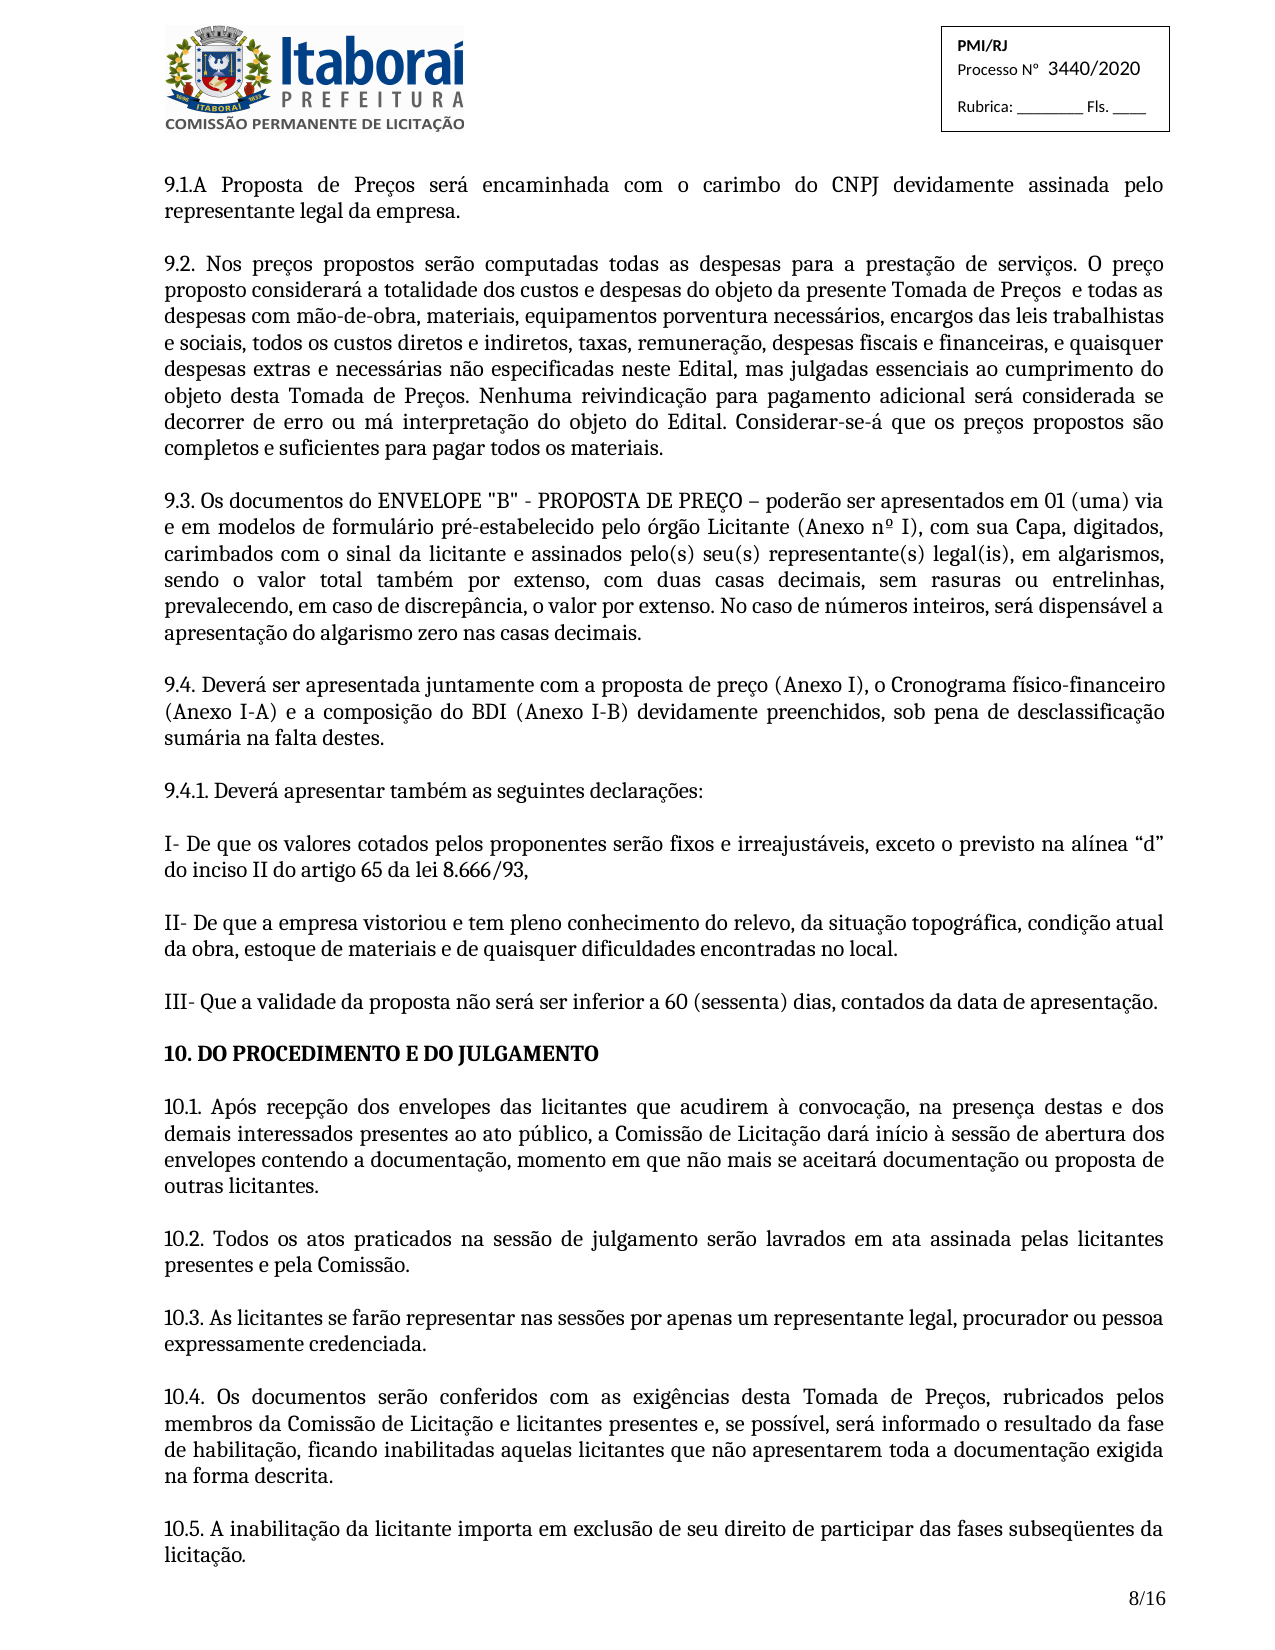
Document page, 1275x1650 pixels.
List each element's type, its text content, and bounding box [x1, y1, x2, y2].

text 9.1.A Proposta de Preços será encaminhada com o carimbo do CNPJ devidamente assinada pelo representante legal da empresa. [164, 172, 1166, 224]
text 9.3. Os documentos do ENVELOPE "B" - PROPOSTA DE PREÇO – poderão ser apresentados em 01 (uma) via e em modelos de formulário pré-estabelecido pelo órgão Licitante (Anexo nº I), com sua Capa, digitados, carimbados com o sinal da licitante e assinados pelo(s) seu(s) representante(s) legal(is), em algarismos, sendo o valor total também por extenso, com duas casas decimais, sem rasuras ou entrelinhas, prevalecendo, em caso de discrepância, o valor por extenso. No caso de números inteiros, será dispensável a apresentação do algarismo zero nas casas decimais. [164, 488, 1166, 646]
text I- De que os valores cotados pelos proponentes serão fixos e irreajustáveis, exceto o previsto na alínea “d” do inciso II do artigo 65 da lei 8.666/93, [164, 830, 1166, 883]
text 10.4. Os documentos serão conferidos com as exigências desta Tomada de Preços, rubricados pelos membros da Comissão de Licitação e licitantes presentes e, se possível, será informado o resultado da fase de habilitação, ficando inabilitadas aquelas licitantes que não apresentarem toda a documentação exigida na forma descrita. [164, 1384, 1166, 1489]
text 10.5. A inabilitação da licitante importa em exclusão de seu direito de participar das fases subseqüentes da licitação. [164, 1516, 1166, 1568]
text 9.4. Deverá ser apresentada juntamente com a proposta de preço (Anexo I), o Cronograma físico-financeiro (Anexo I-A) e a composição do BDI (Anexo I-B) devidamente preenchidos, sob pena de desclassificação sumária na falta destes. [164, 672, 1166, 751]
text III- Que a validade da proposta não será ser inferior a 60 (sessenta) dias, contados da data de apresentação. [164, 988, 1166, 1015]
text 9.2. Nos preços propostos serão computadas todas as despesas para a prestação de serviços. O preço proposto considerará a totalidade dos custos e despesas do objeto da presente Tomada de Preços e todas as despesas com mão-de-obra, materiais, equipamentos porventura necessários, encargos das leis trabalhistas e sociais, todos os custos diretos e indiretos, taxas, remuneração, despesas fiscais e financeiras, e quaisquer despesas extras e necessárias não especificadas neste Edital, mas julgadas essenciais ao cumprimento do objeto desta Tomada de Preços. Nenhuma reivindicação para pagamento adicional será considerada se decorrer de erro ou má interpretação do objeto do Edital. Considerar-se-á que os preços propostos são completos e suficientes para pagar todos os materiais. [164, 251, 1166, 461]
text II- De que a empresa vistoriou e tem pleno conhecimento do relevo, da situação topográfica, condição atual da obra, estoque de materiais e de quaisquer dificuldades encontradas no local. [164, 909, 1166, 962]
text 10. DO PROCEDIMENTO E DO JULGAMENTO [164, 1041, 1166, 1068]
text 10.3. As licitantes se farão representar nas sessões por apenas um representante legal, procurador ou pessoa expressamente credenciada. [164, 1305, 1166, 1357]
picture [165, 25, 464, 133]
text 10.2. Todos os atos praticados na sessão de julgamento serão lavrados em ata assinada pelas licitantes presentes e pela Comissão. [164, 1226, 1166, 1278]
text 10.1. Após recepção dos envelopes das licitantes que acudirem à convocação, na presença destas e dos demais interessados presentes ao ato público, a Comissão de Licitação dará início à sessão de abertura dos envelopes contendo a documentação, momento em que não mais se aceitará documentação ou proposta de outras licitantes. [164, 1094, 1166, 1199]
text 9.4.1. Deverá apresentar também as seguintes declarações: [164, 778, 1166, 804]
